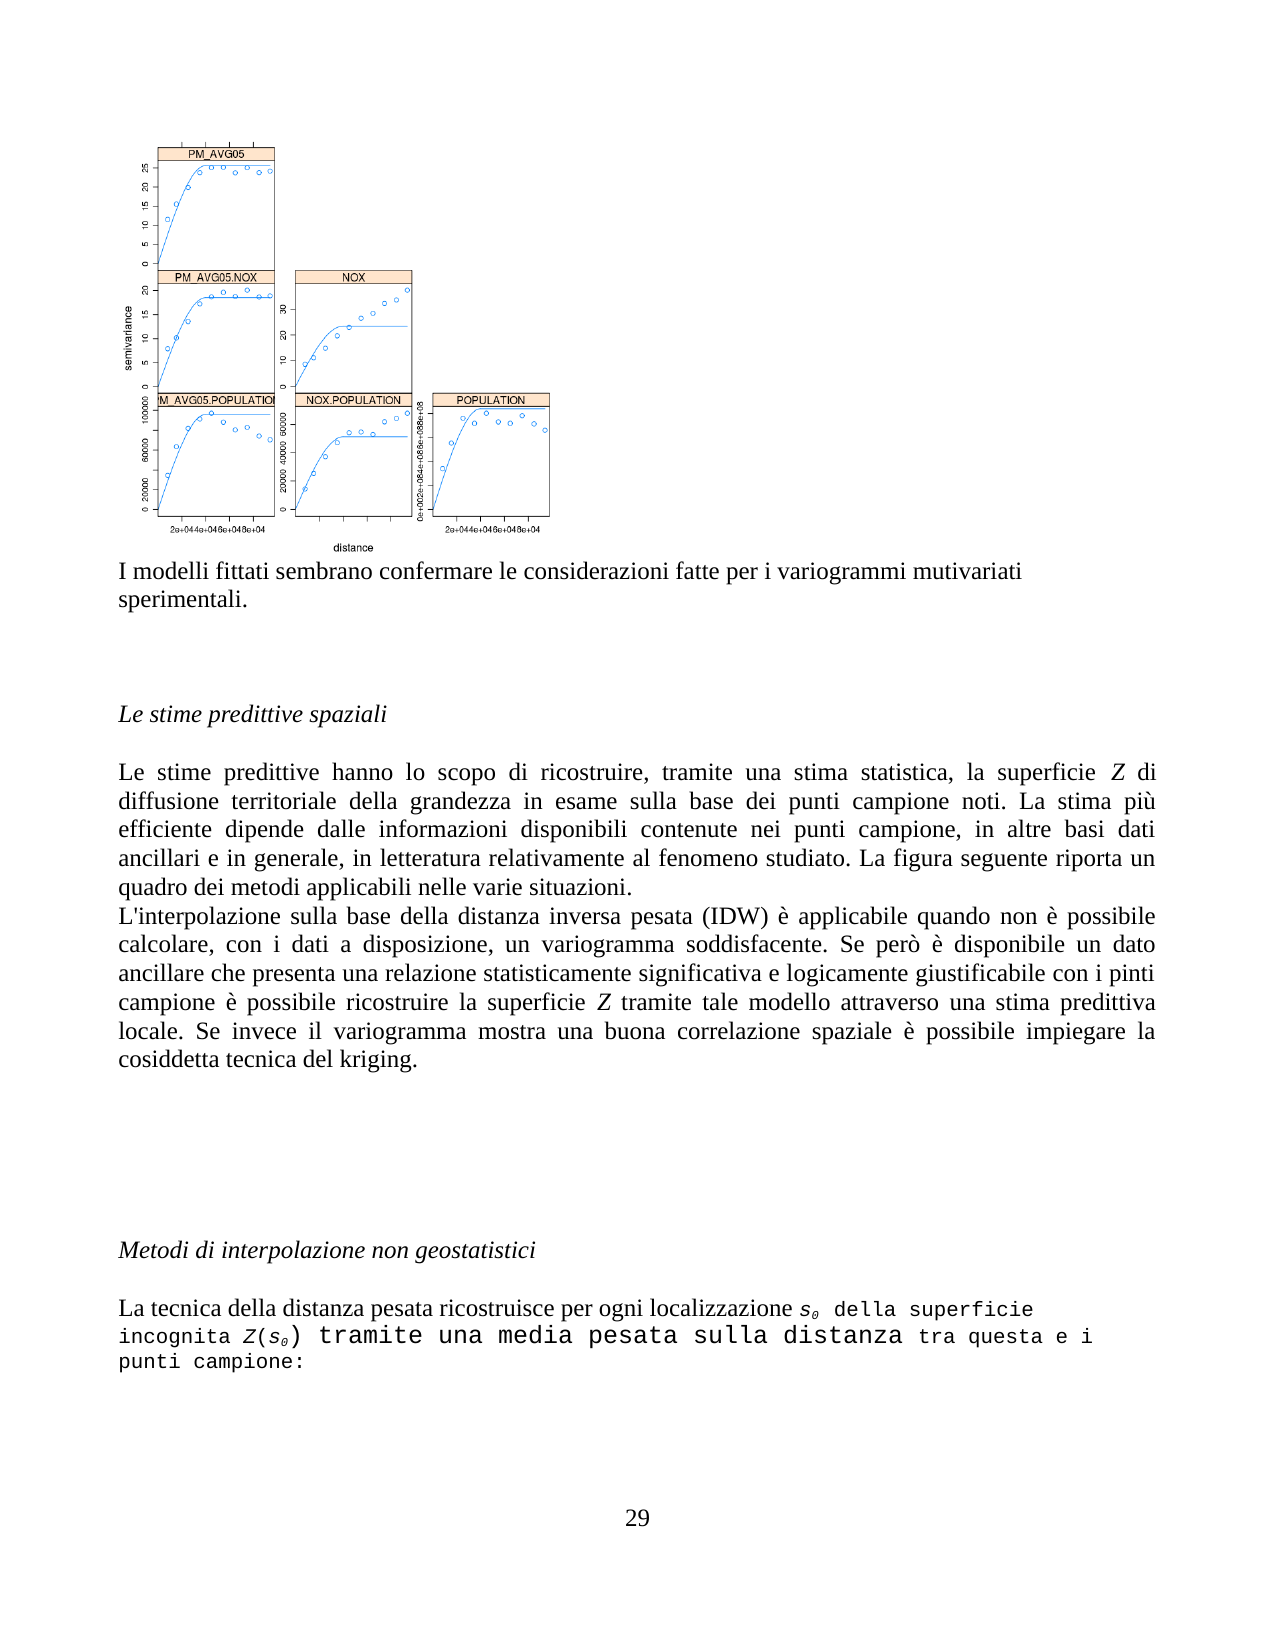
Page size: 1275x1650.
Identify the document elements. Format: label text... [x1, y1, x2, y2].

text Le stime predittive hanno lo scopo di ricostruire, tramite una stima statistica, la superficie Z di diffusione territoriale della grandezza in esame sulla base dei punti campione noti. La stima più efficiente dipende dalle informazioni disponibili contenute nei punti campione, in altre basi dati ancillari e in generale, in letteratura relativamente al fenomeno studiato. La figura seguente riporta un quadro dei metodi applicabili nelle varie situazioni. [118, 757, 1157, 901]
text La tecnica della distanza pesata ricostruisce per ogni localizzazione s0 della superficie incognita Z(s0) tramite una media pesata sulla distanza tra questa e i punti campione: [118, 1293, 1157, 1374]
text Metodi di interpolazione non geostatistici [118, 1236, 1157, 1264]
text Le stime predittive spaziali [118, 699, 1157, 728]
text I modelli fittati sembrano confermare le considerazioni fatte per i variogrammi mutivariati sperimentali. [118, 118, 1157, 613]
picture [118, 118, 557, 556]
text L'interpolazione sulla base della distanza inversa pesata (IDW) è applicabile quando non è possibile calcolare, con i dati a disposizione, un variogramma soddisfacente. Se però è disponibile un dato ancillare che presenta una relazione statisticamente significativa e logicamente giustificabile con i pinti campione è possibile ricostruire la superficie Z tramite tale modello attraverso una stima predittiva locale. Se invece il variogramma mostra una buona correlazione spaziale è possibile impiegare la cosiddetta tecnica del kriging. [118, 901, 1157, 1073]
